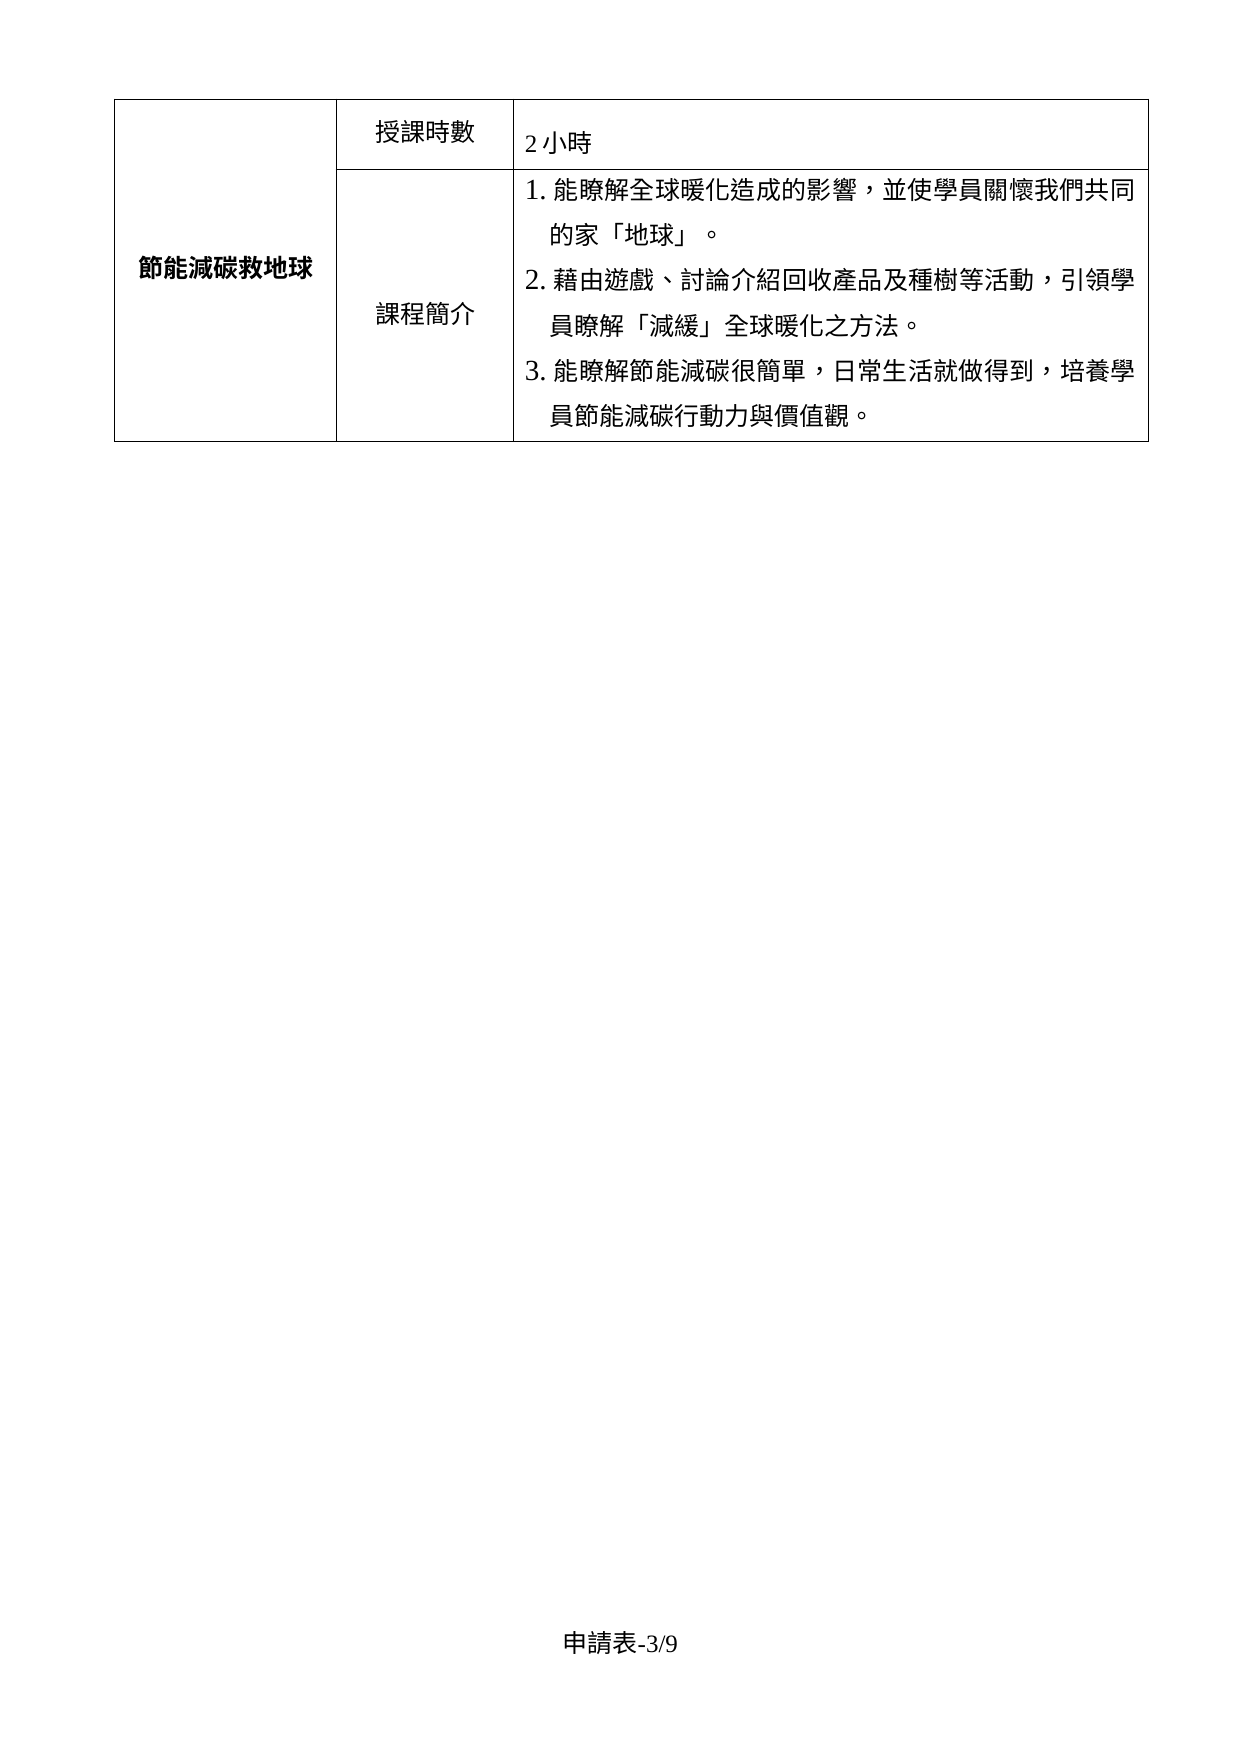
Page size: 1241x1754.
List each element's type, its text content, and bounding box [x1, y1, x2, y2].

table_cell 授課時數 [337, 100, 513, 169]
table_cell 課程簡介 [337, 170, 513, 441]
table_cell 2小時 [514, 100, 1148, 169]
table_cell 能瞭解全球暖化造成的影響，並使學員關懷我們共同的家「地球」。 藉由遊戲、討論介紹回收產品及種樹等活動，引領學員瞭解「減緩」全球暖化之方法。 能瞭解節能減碳很簡單，日常生活就做得到，培養學員節能減碳行動力與價值觀。 [514, 170, 1148, 441]
table_cell 節能減碳救地球 [115, 100, 336, 441]
